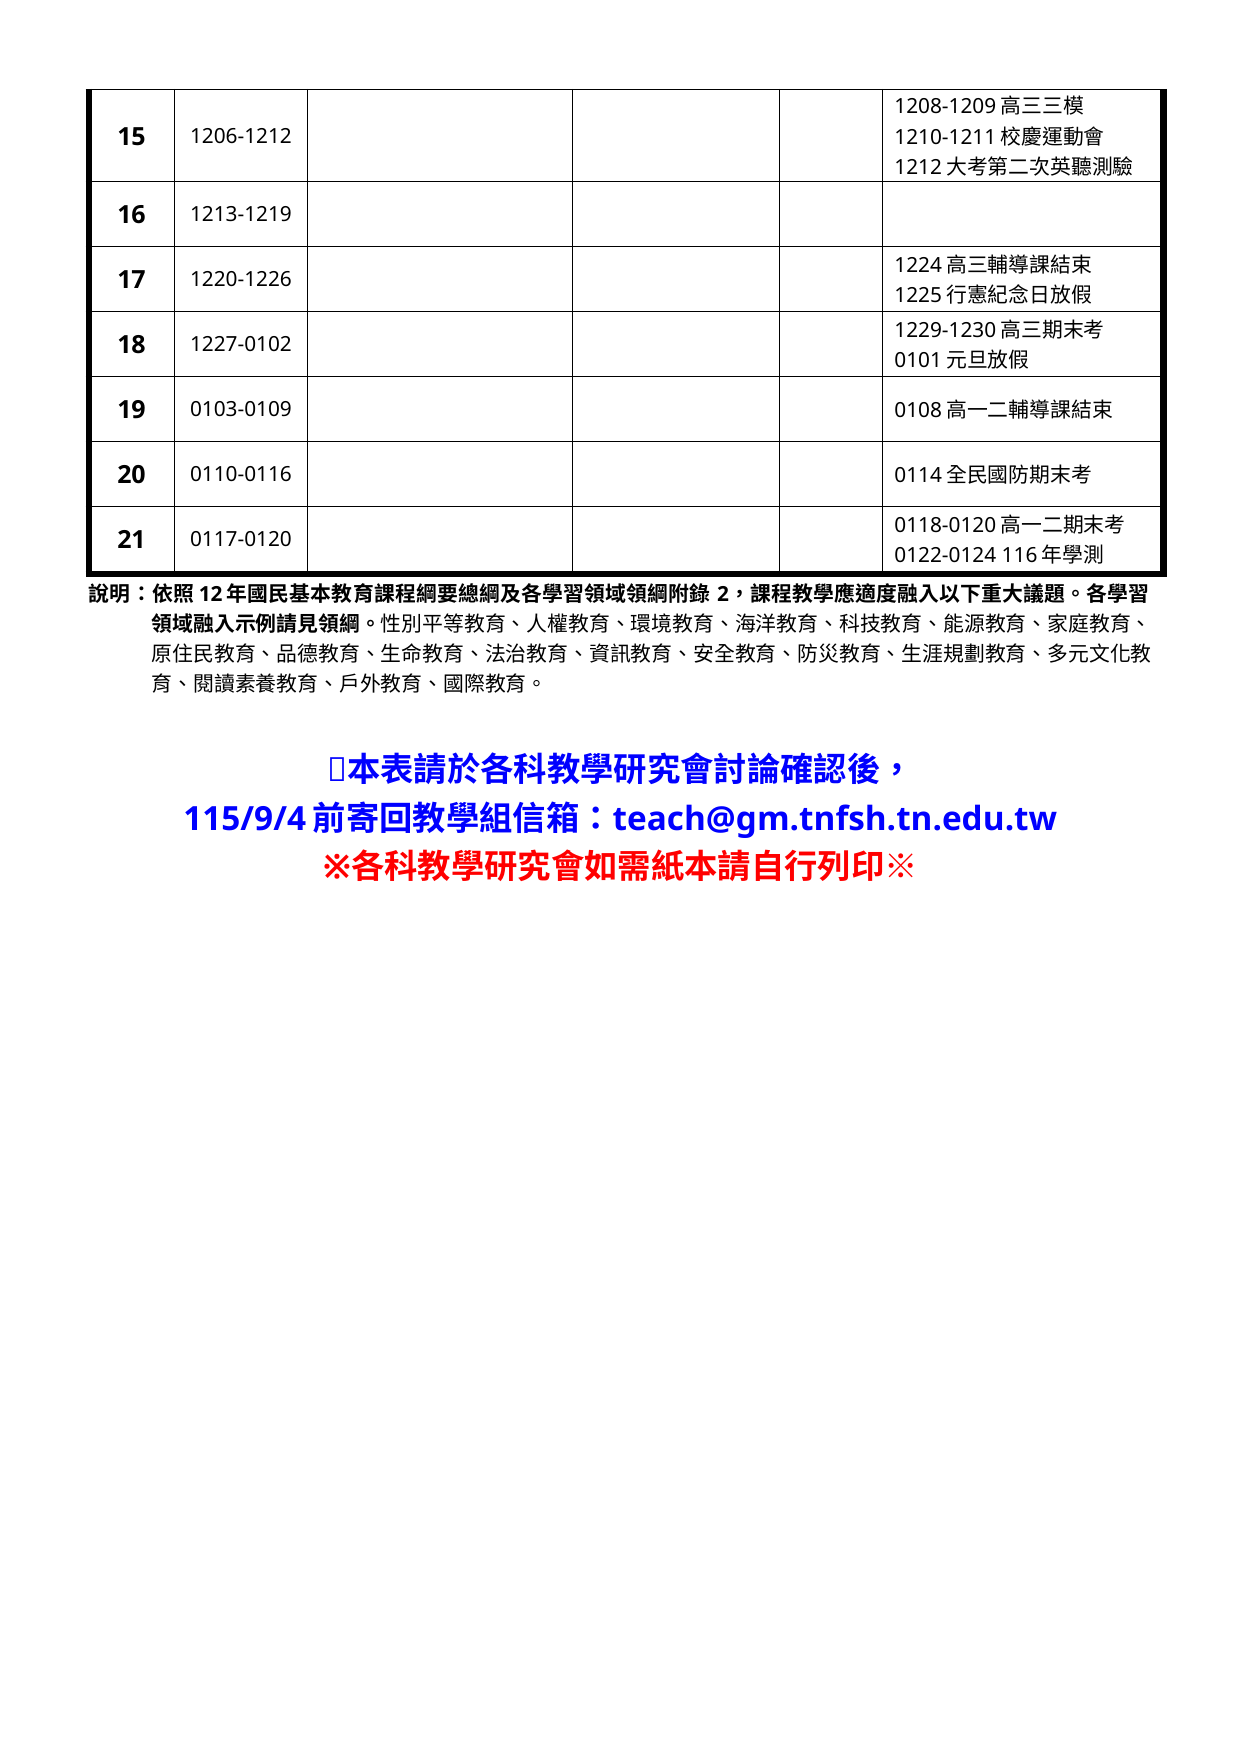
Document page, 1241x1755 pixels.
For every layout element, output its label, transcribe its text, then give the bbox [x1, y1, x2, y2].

text 說明：依照12年國民基本教育課程綱要總綱及各學習領域領綱附錄2，課程教學應適度融入以下重大議題。各學習領域融入示例請見領綱。性別平等教育、人權教育、環境教育、海洋教育、科技教育、能源教育、家庭教育、原住民教育、品德教育、生命教育、法治教育、資訊教育、安全教育、防災教育、生涯規劃教育、多元文化教育、閱讀素養教育、戶外教育、國際教育。 [89, 577, 1152, 698]
table_cell 18 [92, 312, 174, 376]
table_cell 0110-0116 [175, 442, 307, 506]
table_cell [308, 442, 572, 506]
table_cell 1213-1219 [175, 182, 307, 246]
table_cell 19 [92, 377, 174, 441]
table_cell 0108高一二輔導課結束 [883, 377, 1160, 441]
table_cell 1220-1226 [175, 247, 307, 311]
table_cell 1227-0102 [175, 312, 307, 376]
table_cell [573, 507, 779, 571]
table_cell 1229-1230高三期末考 0101元旦放假 [883, 312, 1160, 376]
table_cell [308, 90, 572, 181]
table_cell [780, 182, 882, 246]
table_cell 15 [92, 90, 174, 181]
table_cell 21 [92, 507, 174, 571]
text 本表請於各科教學研究會討論確認後， 115/9/4前寄回教學組信箱：teach@gm.tnfsh.tn.edu.tw [89, 743, 1152, 840]
table_cell 1208-1209高三三模 1210-1211校慶運動會 1212大考第二次英聽測驗 [883, 90, 1160, 181]
table_cell [573, 247, 779, 311]
table_cell [780, 90, 882, 181]
table_cell 20 [92, 442, 174, 506]
table_cell 0114全民國防期末考 [883, 442, 1160, 506]
table_cell [573, 377, 779, 441]
table_cell [308, 247, 572, 311]
table_cell [780, 247, 882, 311]
table_cell [308, 507, 572, 571]
table_cell [780, 377, 882, 441]
table_cell [308, 377, 572, 441]
table_cell [573, 442, 779, 506]
table_cell [883, 182, 1160, 246]
table_cell [573, 182, 779, 246]
text ※各科教學研究會如需紙本請自行列印※ [89, 840, 1152, 888]
table_cell 1206-1212 [175, 90, 307, 181]
table_cell [573, 90, 779, 181]
table_cell 0118-0120高一二期末考 0122-0124 116年學測 [883, 507, 1160, 571]
table_cell [780, 507, 882, 571]
table_cell 16 [92, 182, 174, 246]
table_cell 1224高三輔導課結束 1225行憲紀念日放假 [883, 247, 1160, 311]
table_cell [780, 312, 882, 376]
table_cell 0117-0120 [175, 507, 307, 571]
table_cell [308, 182, 572, 246]
table_cell 0103-0109 [175, 377, 307, 441]
table_cell [308, 312, 572, 376]
table_cell [573, 312, 779, 376]
table_cell 17 [92, 247, 174, 311]
table_cell [780, 442, 882, 506]
